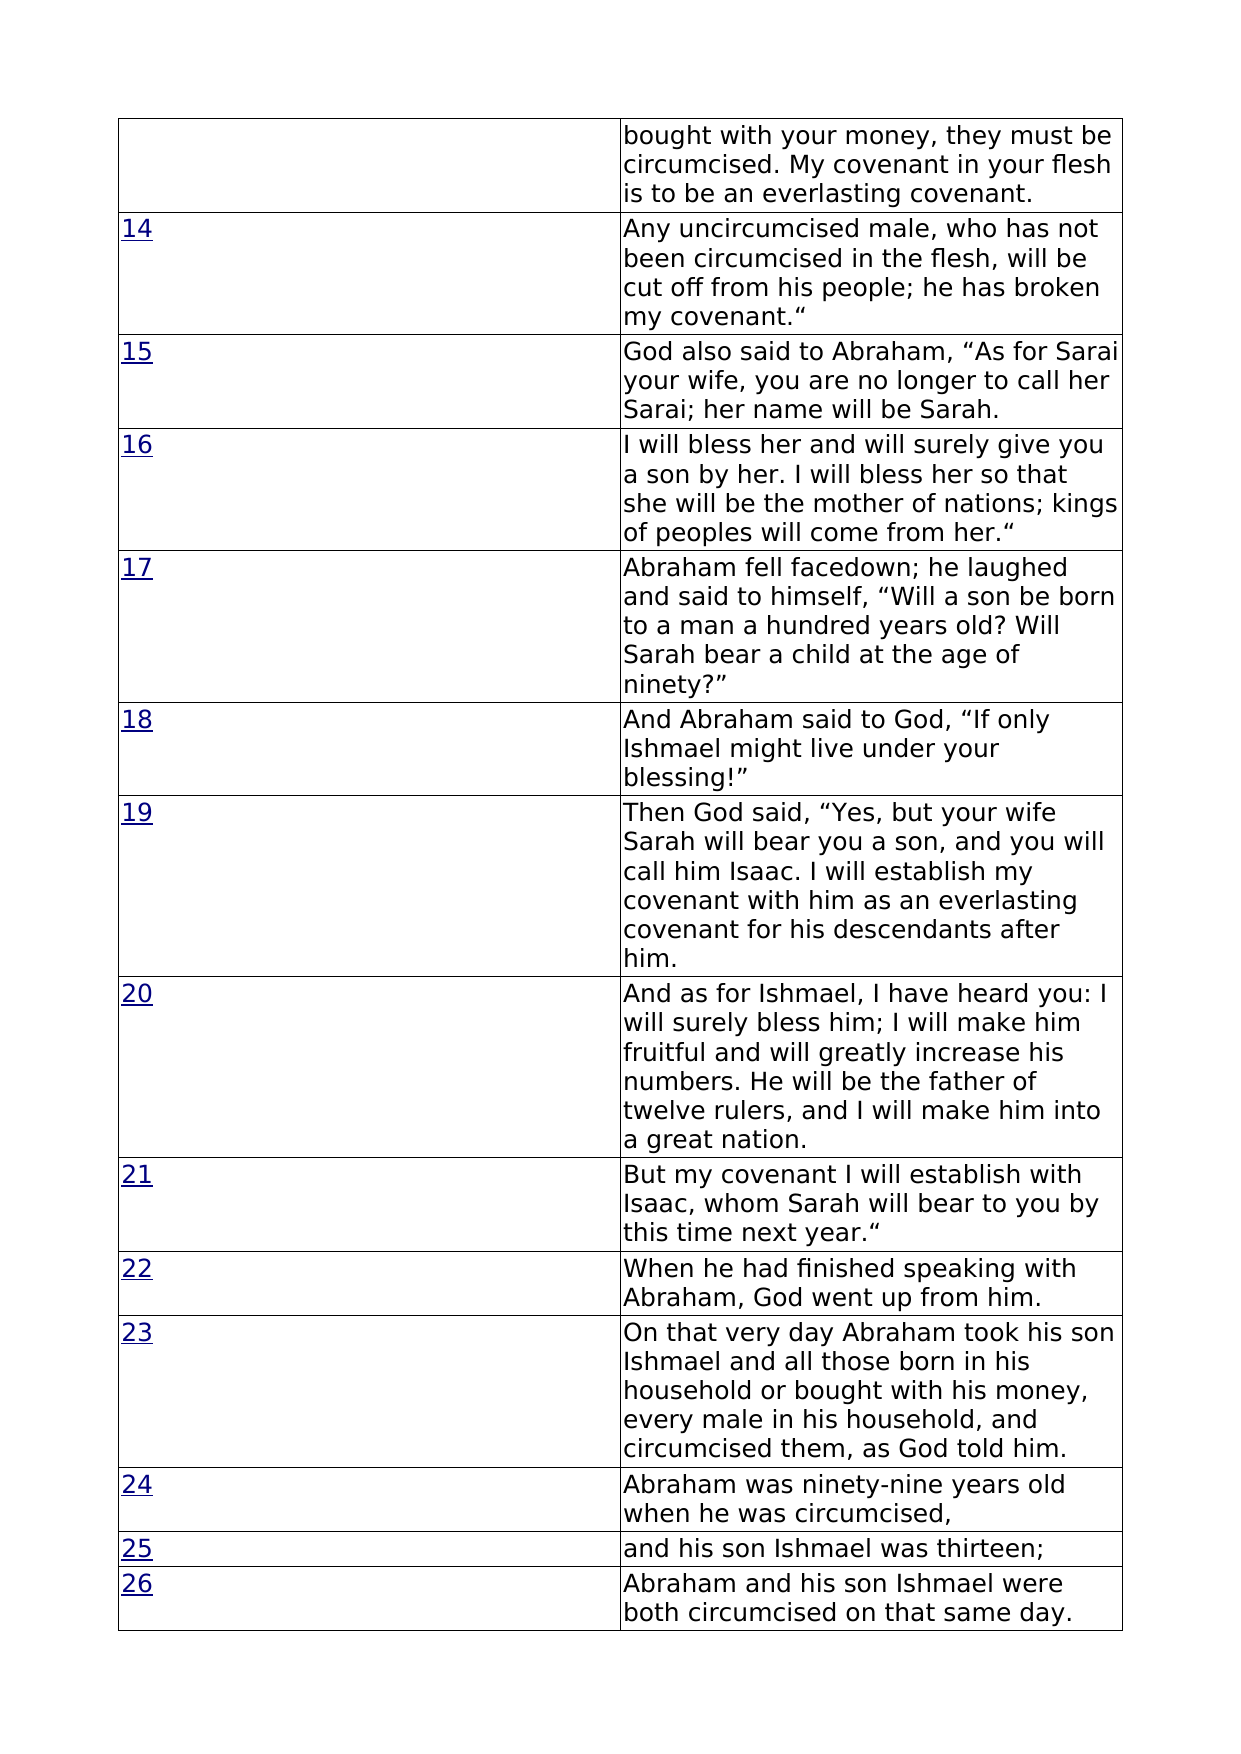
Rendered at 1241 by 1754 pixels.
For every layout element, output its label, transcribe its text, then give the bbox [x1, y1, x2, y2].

table_cell Any uncircumcised male, who has not been circumcised in the flesh, will be cut off from his people; he has broken my covenant.“ [621, 213, 1122, 334]
table_cell and his son Ishmael was thirteen; [621, 1532, 1122, 1566]
table_cell 23 [119, 1316, 620, 1467]
table_cell Abraham fell facedown; he laughed and said to himself, “Will a son be born to a man a hundred years old? Will Sarah bear a child at the age of ninety?” [621, 551, 1122, 702]
table_cell 21 [119, 1158, 620, 1251]
table_cell When he had finished speaking with Abraham, God went up from him. [621, 1252, 1122, 1315]
table_cell Abraham was ninety-nine years old when he was circumcised, [621, 1468, 1122, 1531]
table_cell 20 [119, 977, 620, 1157]
table_cell 19 [119, 796, 620, 976]
table_cell 15 [119, 335, 620, 428]
table_cell 25 [119, 1532, 620, 1566]
table_cell 17 [119, 551, 620, 702]
table_cell 24 [119, 1468, 620, 1531]
table_cell bought with your money, they must be circumcised. My covenant in your flesh is to be an everlasting covenant. [621, 119, 1122, 212]
table_cell 22 [119, 1252, 620, 1315]
table_cell But my covenant I will establish with Isaac, whom Sarah will bear to you by this time next year.“ [621, 1158, 1122, 1251]
table_cell Then God said, “Yes, but your wife Sarah will bear you a son, and you will call him Isaac. I will establish my covenant with him as an everlasting covenant for his descendants after him. [621, 796, 1122, 976]
table_cell On that very day Abraham took his son Ishmael and all those born in his household or bought with his money, every male in his household, and circumcised them, as God told him. [621, 1316, 1122, 1467]
table_cell And as for Ishmael, I have heard you: I will surely bless him; I will make him fruitful and will greatly increase his numbers. He will be the father of twelve rulers, and I will make him into a great nation. [621, 977, 1122, 1157]
table_cell [119, 119, 620, 212]
table_cell 16 [119, 429, 620, 550]
table_cell God also said to Abraham, “As for Sarai your wife, you are no longer to call her Sarai; her name will be Sarah. [621, 335, 1122, 428]
table_cell I will bless her and will surely give you a son by her. I will bless her so that she will be the mother of nations; kings of peoples will come from her.“ [621, 429, 1122, 550]
table_cell And Abraham said to God, “If only Ishmael might live under your blessing!” [621, 703, 1122, 795]
table_cell 14 [119, 213, 620, 334]
table_cell Abraham and his son Ishmael were both circumcised on that same day. [621, 1567, 1122, 1630]
table_cell 26 [119, 1567, 620, 1630]
table_cell 18 [119, 703, 620, 795]
